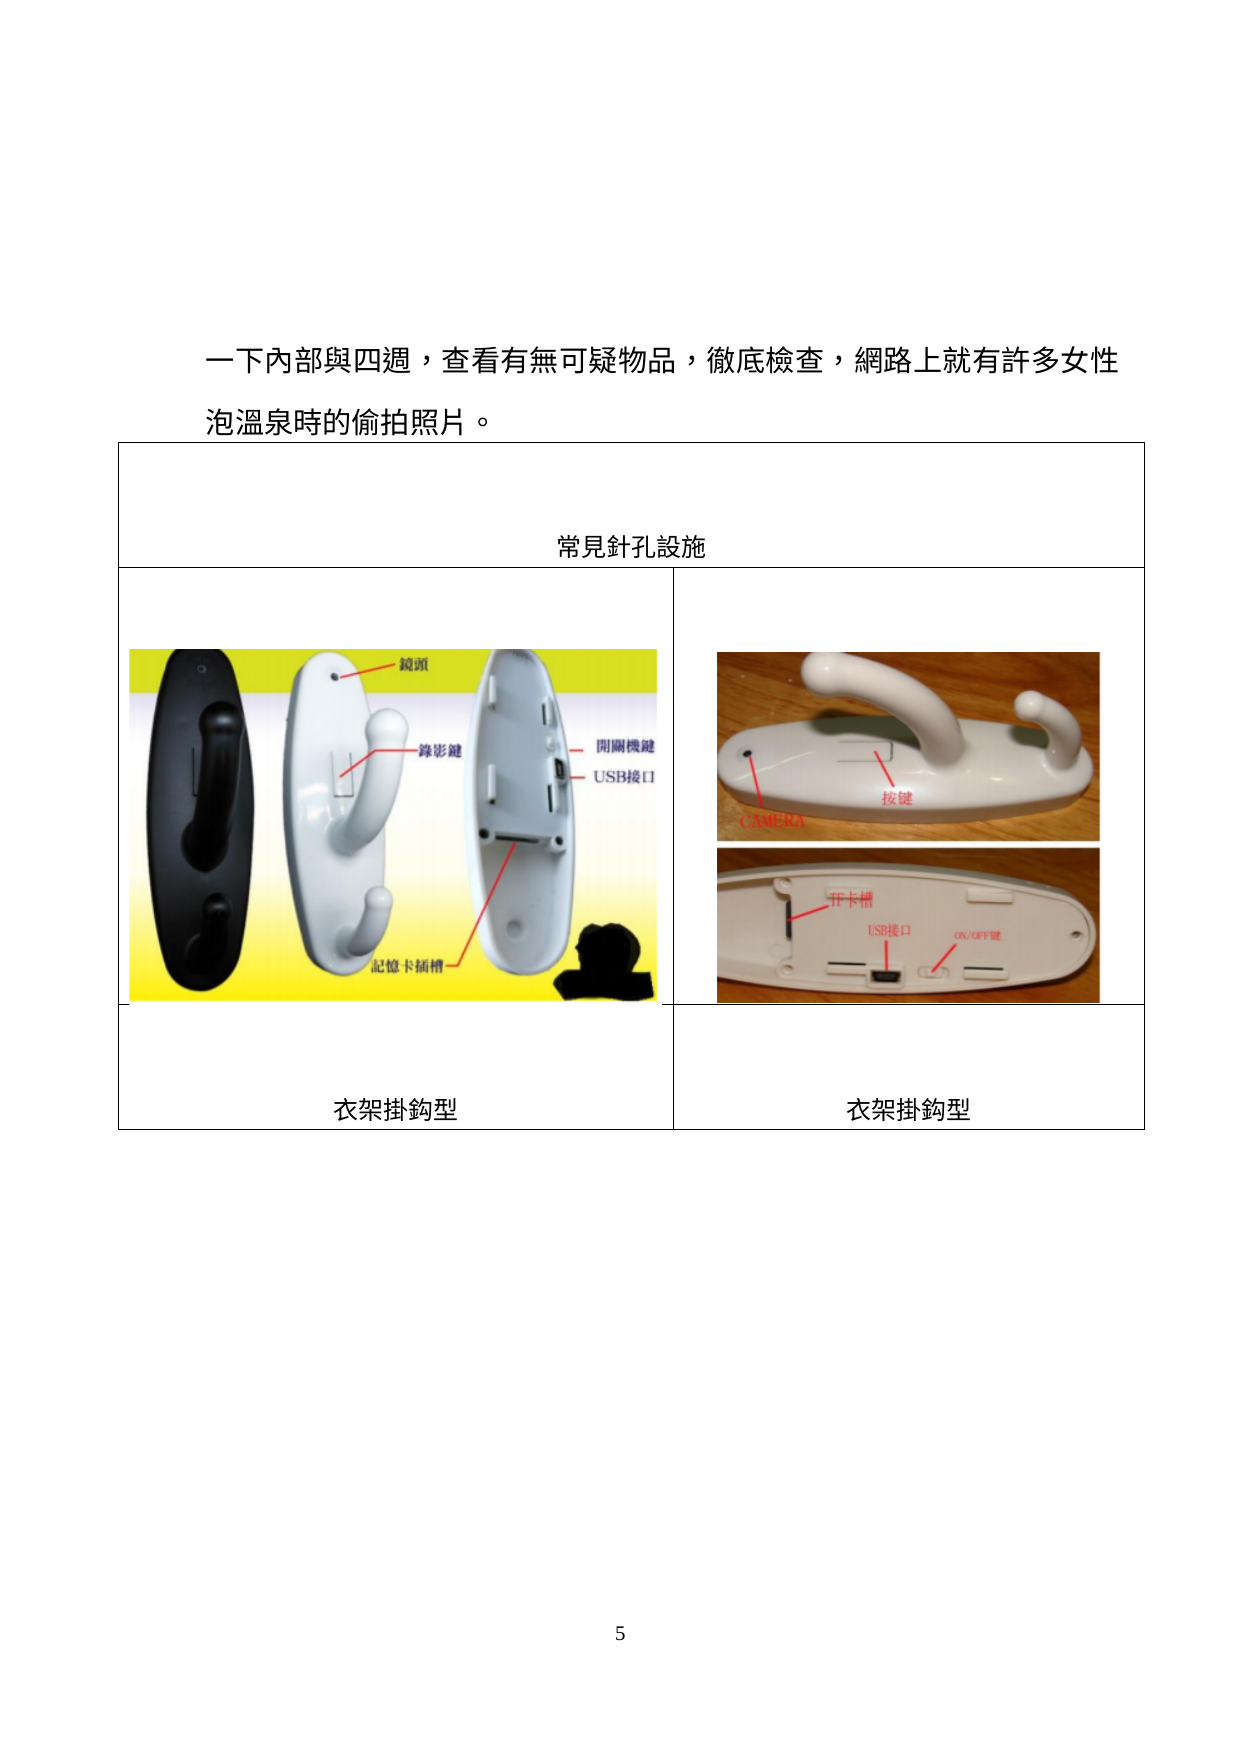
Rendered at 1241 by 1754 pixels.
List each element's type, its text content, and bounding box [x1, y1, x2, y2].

table_header 常見針孔設施 [119, 443, 1144, 567]
table_cell 衣架掛鈎型 [674, 1005, 1144, 1129]
text 一下內部與四週，查看有無可疑物品，徹底檢查，網路上就有許多女性泡溫泉時的偷拍照片。 [118, 317, 1122, 442]
table_cell [119, 568, 673, 1004]
table_cell 衣架掛鈎型 [119, 1005, 673, 1129]
table_cell [674, 568, 1144, 1004]
